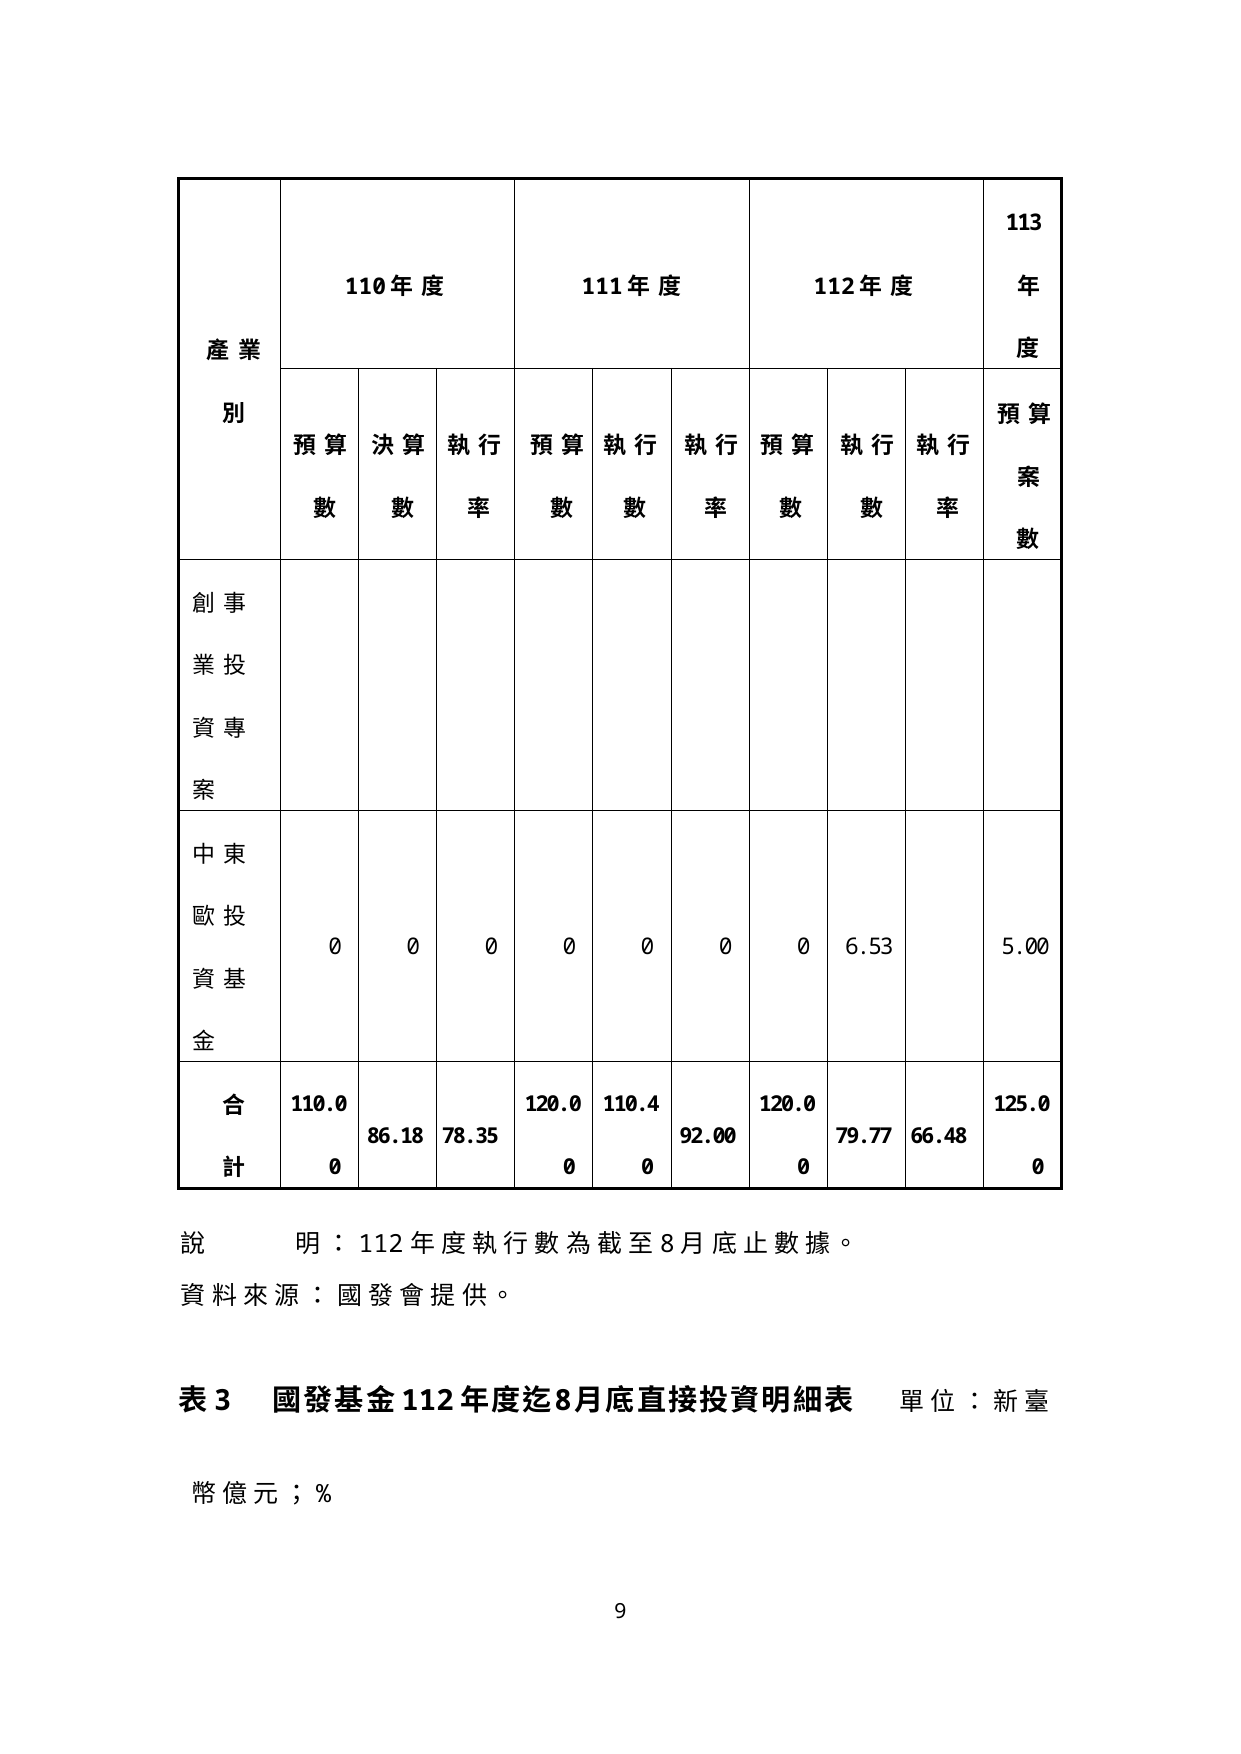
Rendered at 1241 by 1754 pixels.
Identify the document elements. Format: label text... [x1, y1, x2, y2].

table_header 產業別 [180, 180, 280, 558]
table_cell 執行數 [593, 369, 671, 558]
table_cell 120.00 [750, 1062, 827, 1187]
table_cell 合 計 [180, 1062, 280, 1187]
table_cell 5.00 [984, 811, 1060, 1061]
table_header 110年度 [281, 180, 514, 368]
table_cell [906, 560, 983, 809]
table_header 111年度 [515, 180, 749, 368]
table_cell 執行率 [906, 369, 983, 558]
table_cell 執行數 [828, 369, 905, 558]
table_cell 79.77 [828, 1062, 905, 1187]
table_cell [672, 560, 749, 809]
table_cell 創事業投資專案 [180, 560, 280, 809]
table_cell 110.40 [593, 1062, 671, 1187]
table_cell [359, 560, 436, 809]
table_cell 0 [515, 811, 592, 1061]
table_cell 6.53 [828, 811, 905, 1061]
table_cell [906, 811, 983, 1061]
table_cell 0 [593, 811, 671, 1061]
table_cell 86.18 [359, 1062, 436, 1187]
table_cell 預算數 [515, 369, 592, 558]
text 表3 國發基金112年度迄8月底直接投資明細表 單位：新臺幣億元；% [175, 1315, 1063, 1502]
table_cell 0 [359, 811, 436, 1061]
table_cell 66.48 [906, 1062, 983, 1187]
table_header 112年度 [750, 180, 983, 368]
table_cell [515, 560, 592, 809]
table_header 113年度 [984, 180, 1060, 368]
table_cell [593, 560, 671, 809]
table_cell 中東歐投資基金 [180, 811, 280, 1061]
table_cell 預算數 [281, 369, 358, 558]
text 資料來源：國發會提供。 [177, 1252, 1063, 1315]
table_cell 預算案數 [984, 369, 1060, 558]
table_cell [984, 560, 1060, 809]
table_cell 125.00 [984, 1062, 1060, 1187]
table_cell [828, 560, 905, 809]
table_cell 執行率 [437, 369, 514, 558]
table_cell 78.35 [437, 1062, 514, 1187]
table_cell 0 [281, 811, 358, 1061]
table_cell 120.00 [515, 1062, 592, 1187]
table_cell 110.00 [281, 1062, 358, 1187]
table_cell [437, 560, 514, 809]
table_cell 0 [437, 811, 514, 1061]
table_cell 決算數 [359, 369, 436, 558]
table_cell 0 [750, 811, 827, 1061]
table_cell 預算數 [750, 369, 827, 558]
table_cell 執行率 [672, 369, 749, 558]
table_cell 92.00 [672, 1062, 749, 1187]
text 說 明：112年度執行數為截至8月底止數據。 [177, 1190, 1063, 1252]
table_cell 0 [672, 811, 749, 1061]
table_cell [750, 560, 827, 809]
table_cell [281, 560, 358, 809]
